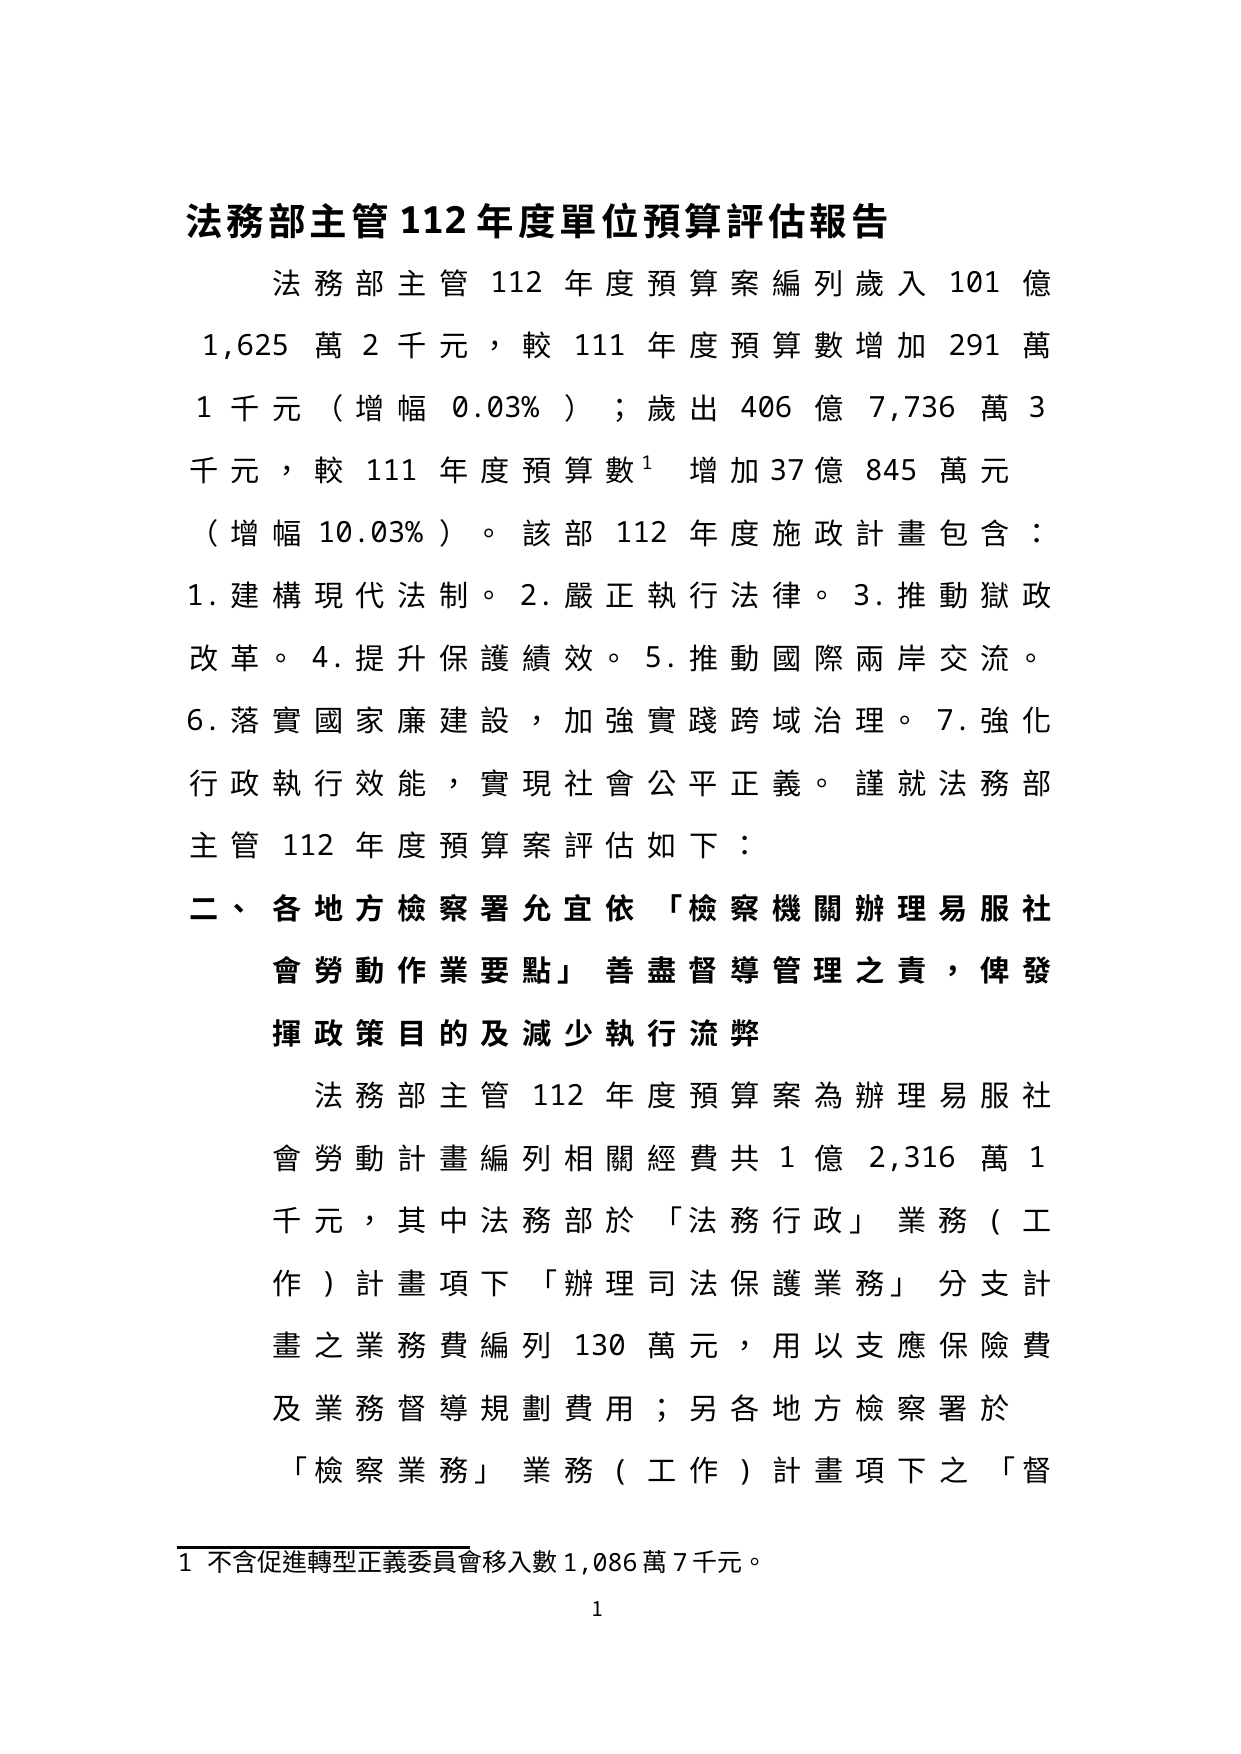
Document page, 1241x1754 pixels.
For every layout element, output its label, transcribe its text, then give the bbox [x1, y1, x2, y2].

text 不含促進轉型正義委員會移入數1,086萬7千元。 [177, 1548, 1063, 1577]
text 二、各地方檢察署允宜依「檢察機關辦理易服社會勞動作業要點」善盡督導管理之責，俾發揮政策目的及減少執行流弊 [183, 865, 1058, 1052]
text 法務部主管112年度預算案為辦理易服社會勞動計畫編列相關經費共1億2,316萬1千元，其中法務部於「法務行政」業務(工作)計畫項下「辦理司法保護業務」分支計畫之業務費編列130萬元，用以支應保險費及業務督導規劃費用；另各地方檢察署於「檢察業務」業務(工作)計畫項下之「督導鄉鎮市調解及辦理觀護業務」分支計畫編列臨時人員酬金等經費1億2,186萬1千元。近年易服社會勞動履行完成全部時數件數概呈減少趨勢，成效未如以往，且相關管理機制經監察院指出缺失，有待澈底檢討。經查： [242, 1052, 1058, 1490]
text 法務部主管112年度單位預算評估報告 [183, 177, 1058, 240]
text 法務部主管112年度預算案編列歲入101億1,625萬2千元，較111年度預算數增加291萬1千元（增幅0.03%）；歲出406億7,736萬3千元，較111年度預算數增加37億845萬元（增幅10.03%）。該部112年度施政計畫包含：1.建構現代法制。2.嚴正執行法律。3.推動獄政改革。4.提升保護績效。5.推動國際兩岸交流。6.落實國家廉建設，加強實踐跨域治理。7.強化行政執行效能，實現社會公平正義。謹就法務部主管112年度預算案評估如下： [183, 240, 1058, 865]
